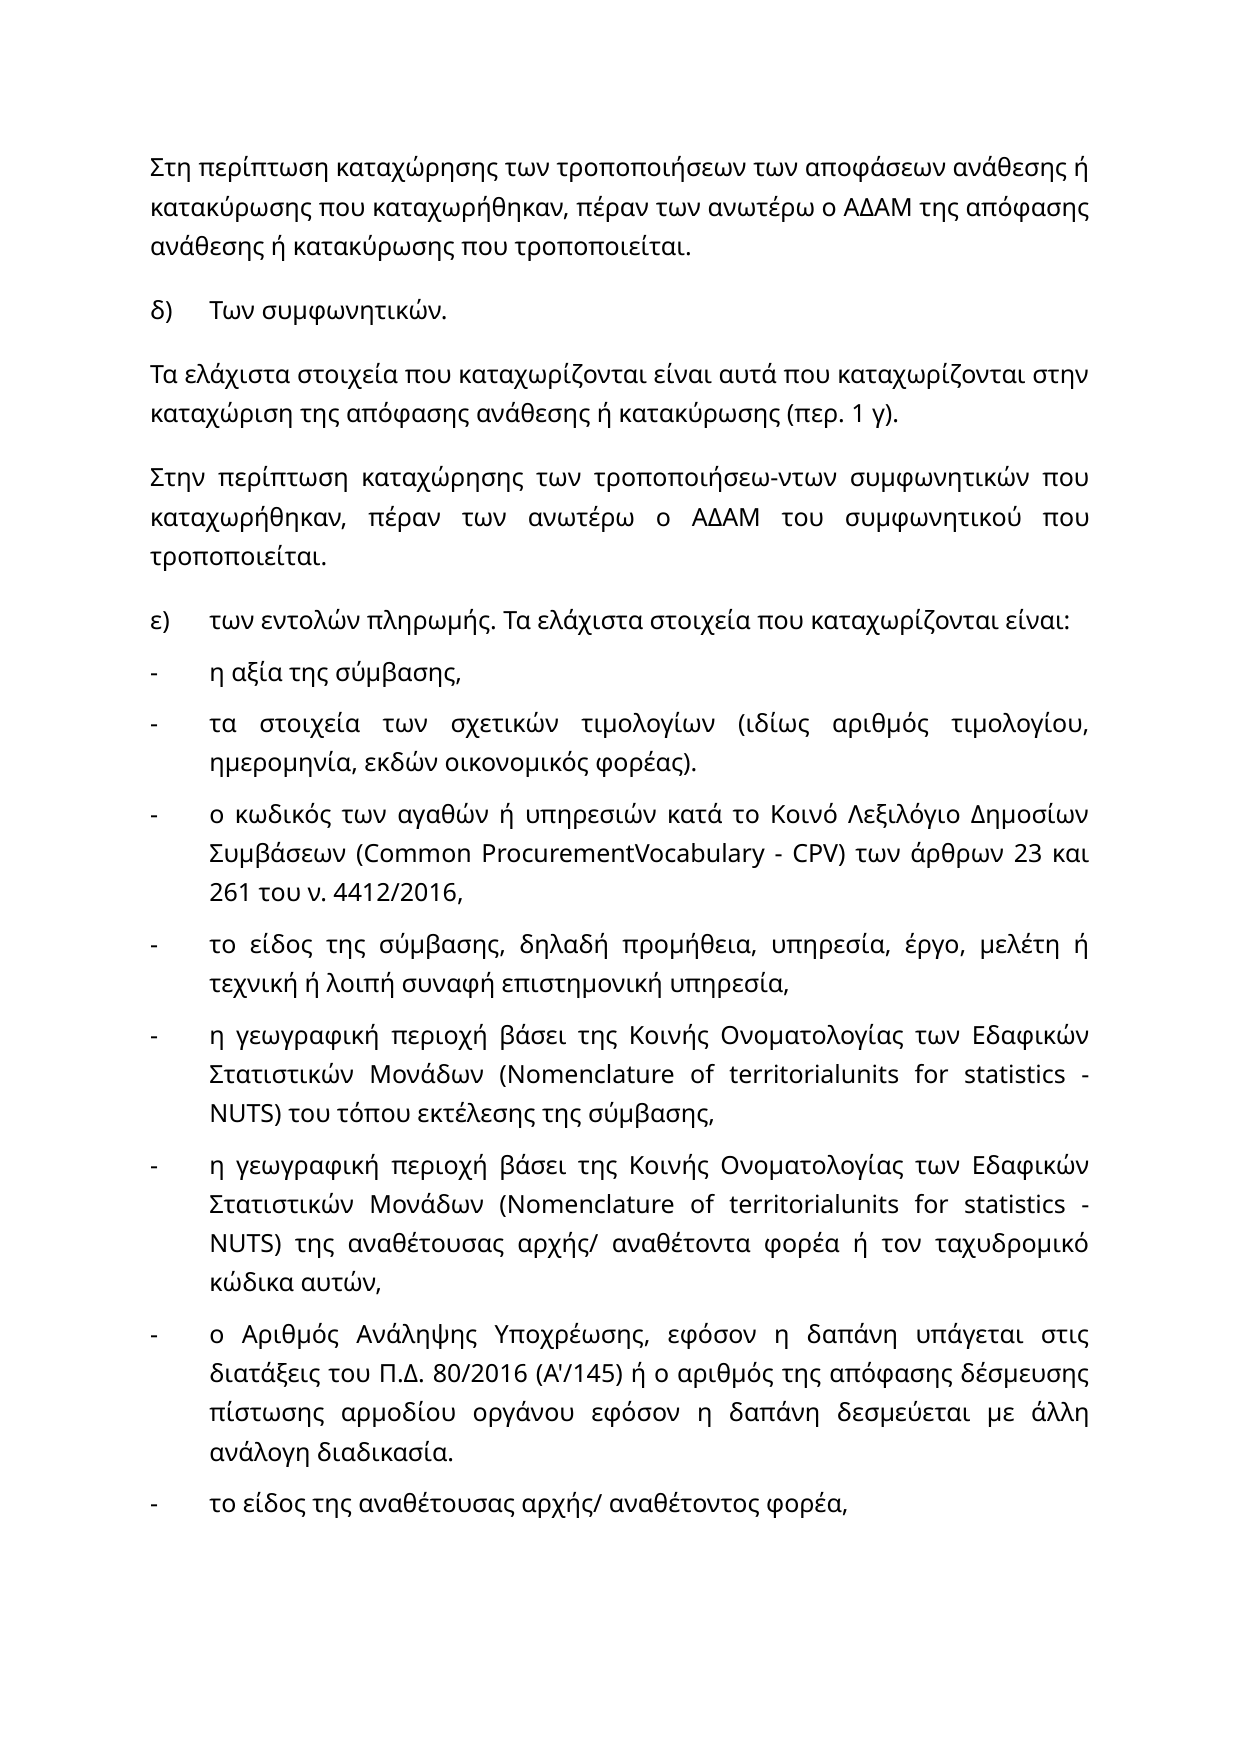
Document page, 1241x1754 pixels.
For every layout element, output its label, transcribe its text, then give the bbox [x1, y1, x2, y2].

list ε) των εντολών πληρωμής. Τα ελάχιστα στοιχεία που καταχωρίζονται είναι: [150, 602, 1090, 637]
list - η αξία της σύμβασης, [150, 654, 1090, 688]
list δ) Των συμφωνητικών. [150, 292, 1090, 327]
list - ο κωδικός των αγαθών ή υπηρεσιών κατά το Κοινό Λεξιλόγιο Δημοσίων Συμβάσεων (Common ProcurementVocabulary - CPV) των άρθρων 23 και 261 του ν. 4412/2016, [150, 797, 1090, 909]
text Τα ελάχιστα στοιχεία που καταχωρίζονται είναι αυτά που καταχωρίζονται στην καταχώριση της απόφασης ανάθεσης ή κατακύρωσης (περ. 1 γ). [150, 357, 1090, 430]
list - η γεωγραφική περιοχή βάσει της Κοινής Ονοματολογίας των Εδαφικών Στατιστικών Μονάδων (Nomenclature of territorialunits for statistics - NUTS) της αναθέτουσας αρχής/ αναθέτοντα φορέα ή τον ταχυδρομικό κώδικα αυτών, [150, 1147, 1090, 1299]
list - τα στοιχεία των σχετικών τιμολογίων (ιδίως αριθμός τιμολογίου, ημερομηνία, εκδών οικονομικός φορέας). [150, 706, 1090, 779]
list - το είδος της αναθέτουσας αρχής/ αναθέτοντος φορέα, [150, 1486, 1090, 1520]
text Στη περίπτωση καταχώρησης των τροποποιήσεων των αποφάσεων ανάθεσης ή κατακύρωσης που καταχωρήθηκαν, πέραν των ανωτέρω ο ΑΔΑΜ της απόφασης ανάθεσης ή κατακύρωσης που τροποποιείται. [150, 150, 1090, 262]
list - η γεωγραφική περιοχή βάσει της Κοινής Ονοματολογίας των Εδαφικών Στατιστικών Μονάδων (Nomenclature of territorialunits for statistics - NUTS) του τόπου εκτέλεσης της σύμβασης, [150, 1017, 1090, 1130]
list - το είδος της σύμβασης, δηλαδή προμήθεια, υπηρεσία, έργο, μελέτη ή τεχνική ή λοιπή συναφή επιστημονική υπηρεσία, [150, 927, 1090, 1000]
list - ο Αριθμός Ανάληψης Υποχρέωσης, εφόσον η δαπάνη υπάγεται στις διατάξεις του Π.Δ. 80/2016 (Α'/145) ή ο αριθμός της απόφασης δέσμευσης πίστωσης αρμοδίου οργάνου εφόσον η δαπάνη δεσμεύεται με άλλη ανάλογη διαδικασία. [150, 1317, 1090, 1468]
text Στην περίπτωση καταχώρησης των τροποποιήσεω-ντων συμφωνητικών που καταχωρήθηκαν, πέραν των ανωτέρω ο ΑΔΑΜ του συμφωνητικού που τροποποιείται. [150, 460, 1090, 572]
